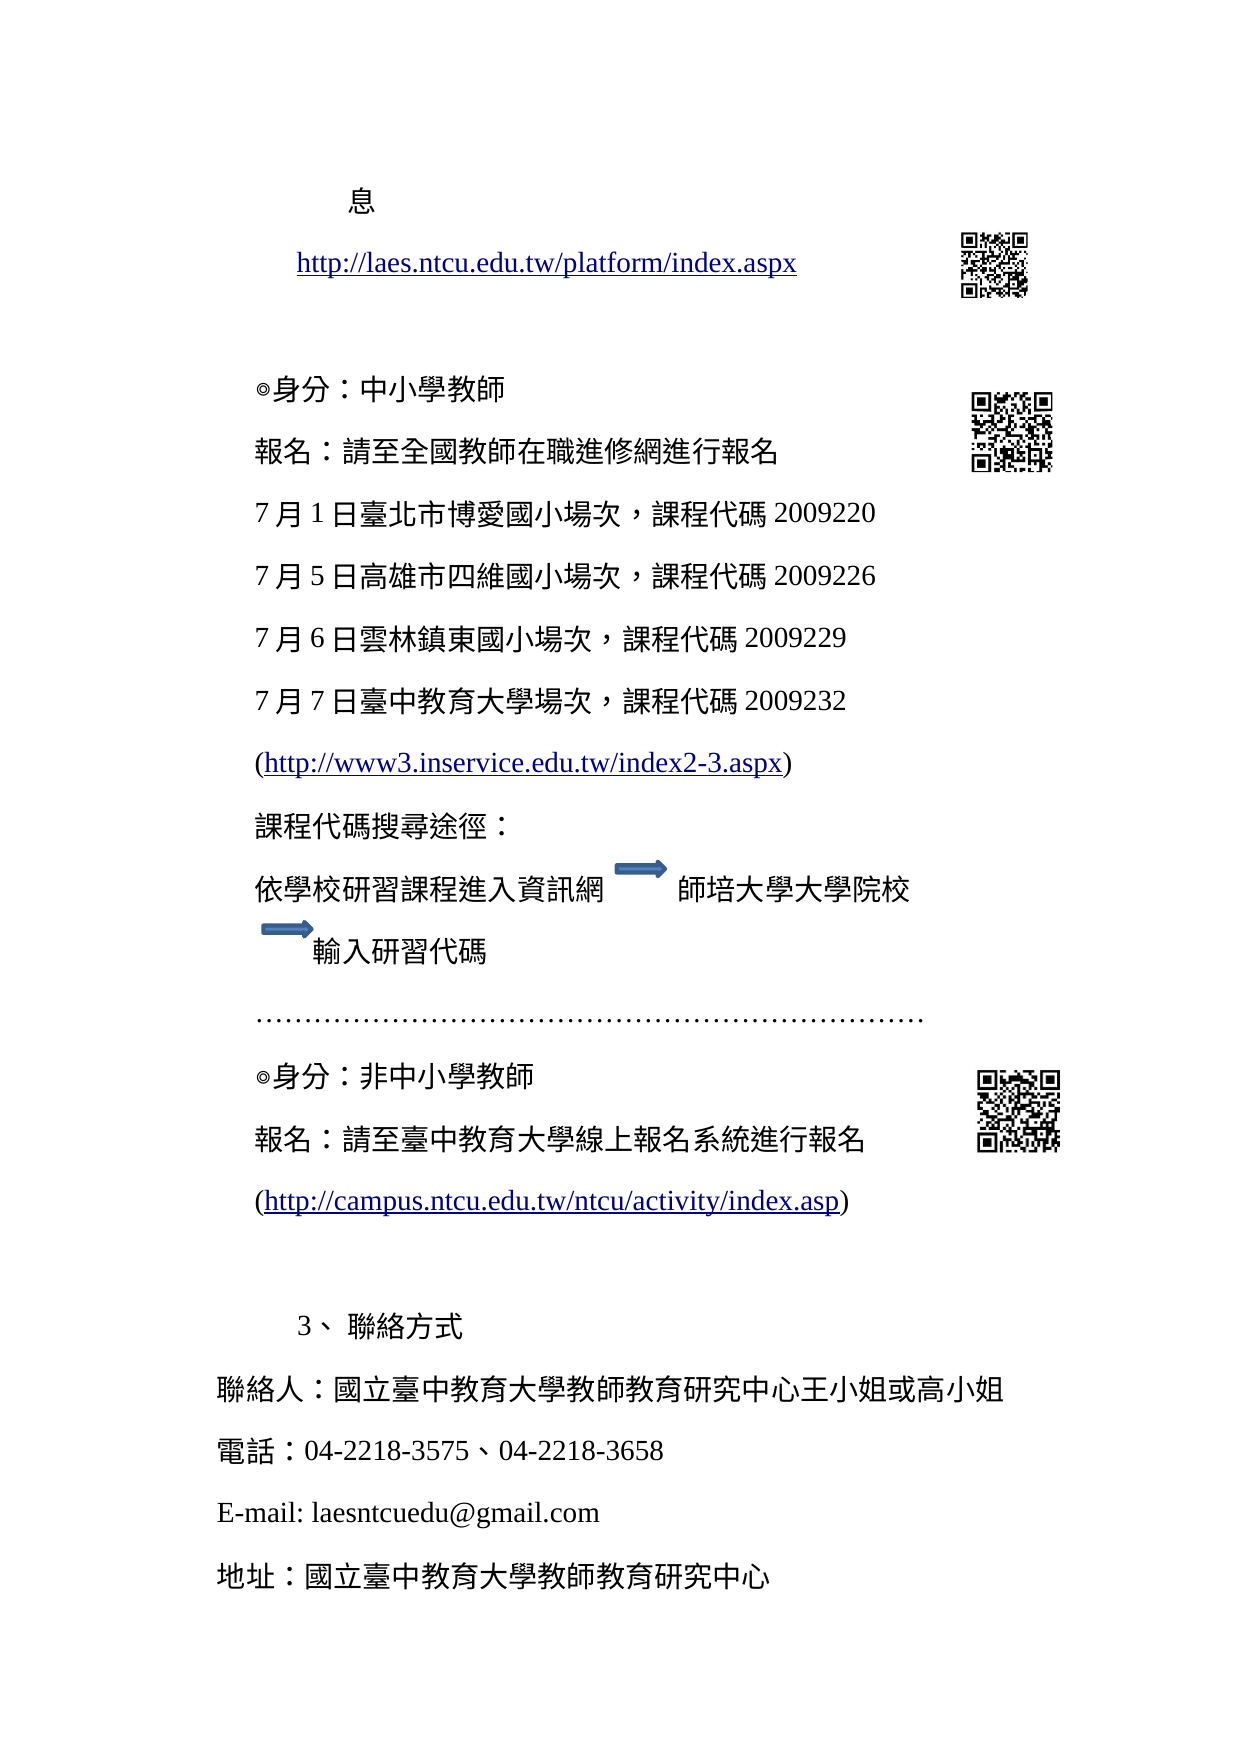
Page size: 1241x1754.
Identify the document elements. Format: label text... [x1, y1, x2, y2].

table_cell 報名：請至臺中教育大學線上報名系統進行報名 (http://campus.ntcu.edu.tw/ntcu/activity/index.asp) [243, 1096, 937, 1283]
table_cell ◎身分：非中小學教師 [243, 1033, 937, 1096]
list 活動相關訊息詳見國民小學師資培用聯盟網站－最新消息 [297, 158, 1053, 221]
text E-mail: laesntcuedu@gmail.com [187, 1471, 1053, 1533]
table_header [937, 346, 1044, 1033]
text http://laes.ntcu.edu.tw/platform/index.aspx [267, 221, 1053, 283]
table_cell [937, 1033, 1044, 1283]
text 地址：國立臺中教育大學教師教育研究中心 [187, 1533, 1053, 1596]
table_header ◎身分：中小學教師 [243, 346, 937, 408]
text 聯絡人：國立臺中教育大學教師教育研究中心王小姐或高小姐 [187, 1346, 1053, 1408]
list 聯絡方式 [297, 1283, 1053, 1346]
text 電話：04-2218-3575、04-2218-3658 [187, 1408, 1053, 1471]
table_cell 報名：請至全國教師在職進修網進行報名 7月1日臺北市博愛國小場次，課程代碼2009220 7月5日高雄市四維國小場次，課程代碼2009226 7月6日雲林鎮東國小場次，課程代碼2009229 7月7日臺中教育大學場次，課程代碼2009232 (http://www3.inservice.edu.tw/index2-3.aspx) 課程代碼搜尋途徑： 依學校研習課程進入資訊網 師培大學大學院校 輸入研習代碼 …………………………………………………………… [243, 408, 937, 1033]
